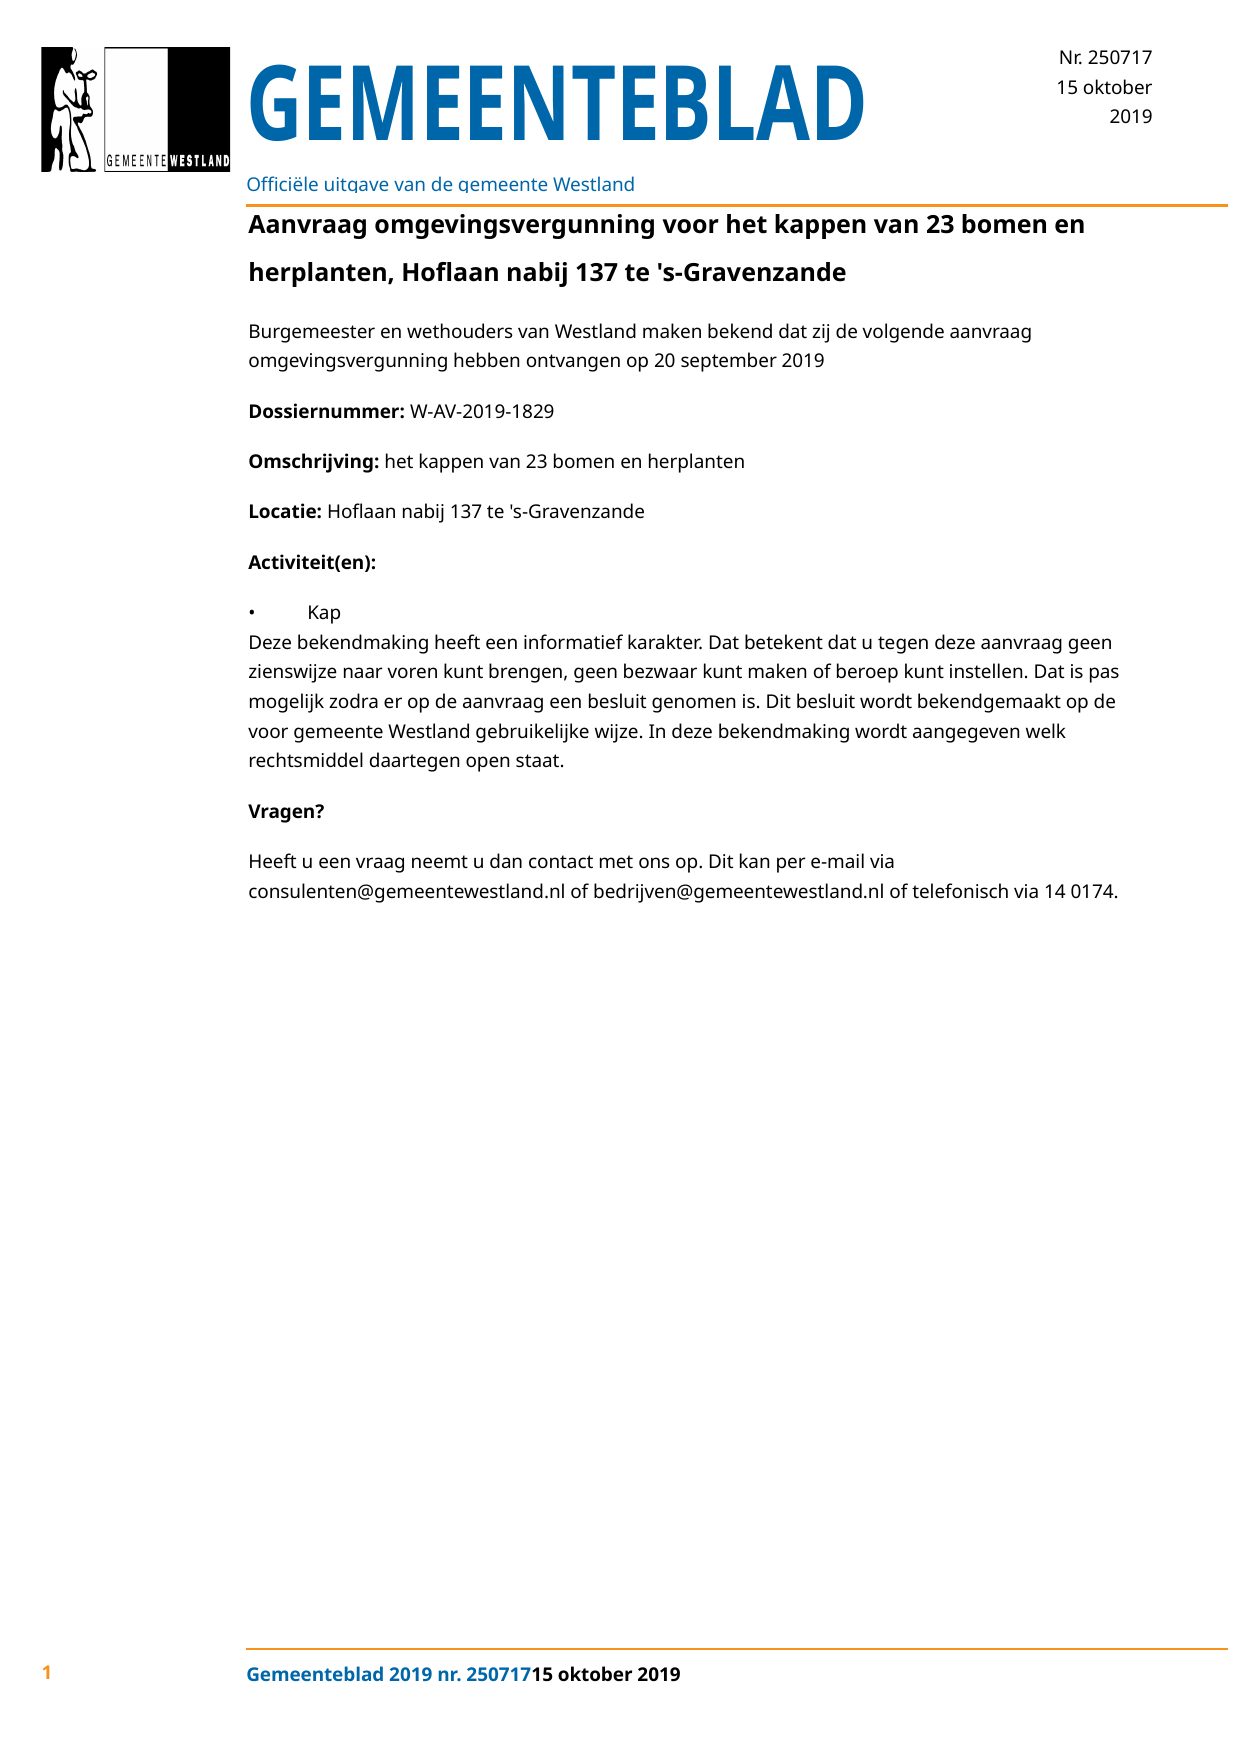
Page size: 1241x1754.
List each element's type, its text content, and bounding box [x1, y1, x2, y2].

text Vragen? [248, 798, 1152, 824]
text Aanvraag omgevingsvergunning voor het kappen van 23 bomen en herplanten, Hoflaan nabij 137 te 's-Gravenzande [248, 207, 1152, 288]
text Dossiernummer: W-AV-2019-1829 [248, 398, 1152, 424]
text Activiteit(en): [248, 549, 1152, 575]
text Locatie: Hoflaan nabij 137 te 's-Gravenzande [248, 499, 1152, 524]
text Heeft u een vraag neemt u dan contact met ons op. Dit kan per e-mail via consulenten@gemeentewestland.nl of bedrijven@gemeentewestland.nl of telefonisch via 14 0174. [248, 848, 1152, 904]
text Omschrijving: het kappen van 23 bomen en herplanten [248, 448, 1152, 474]
text Burgemeester en wethouders van Westland maken bekend dat zij de volgende aanvraag omgevingsvergunning hebben ontvangen op 20 september 2019 [248, 318, 1152, 373]
picture [41, 47, 231, 172]
list Kap [248, 599, 1152, 625]
text Deze bekendmaking heeft een informatief karakter. Dat betekent dat u tegen deze aanvraag geen zienswijze naar voren kunt brengen, geen bezwaar kunt maken of beroep kunt instellen. Dat is pas mogelijk zodra er op de aanvraag een besluit genomen is. Dit besluit wordt bekendgemaakt op de voor gemeente Westland gebruikelijke wijze. In deze bekendmaking wordt aangegeven welk rechtsmiddel daartegen open staat. [248, 629, 1152, 773]
